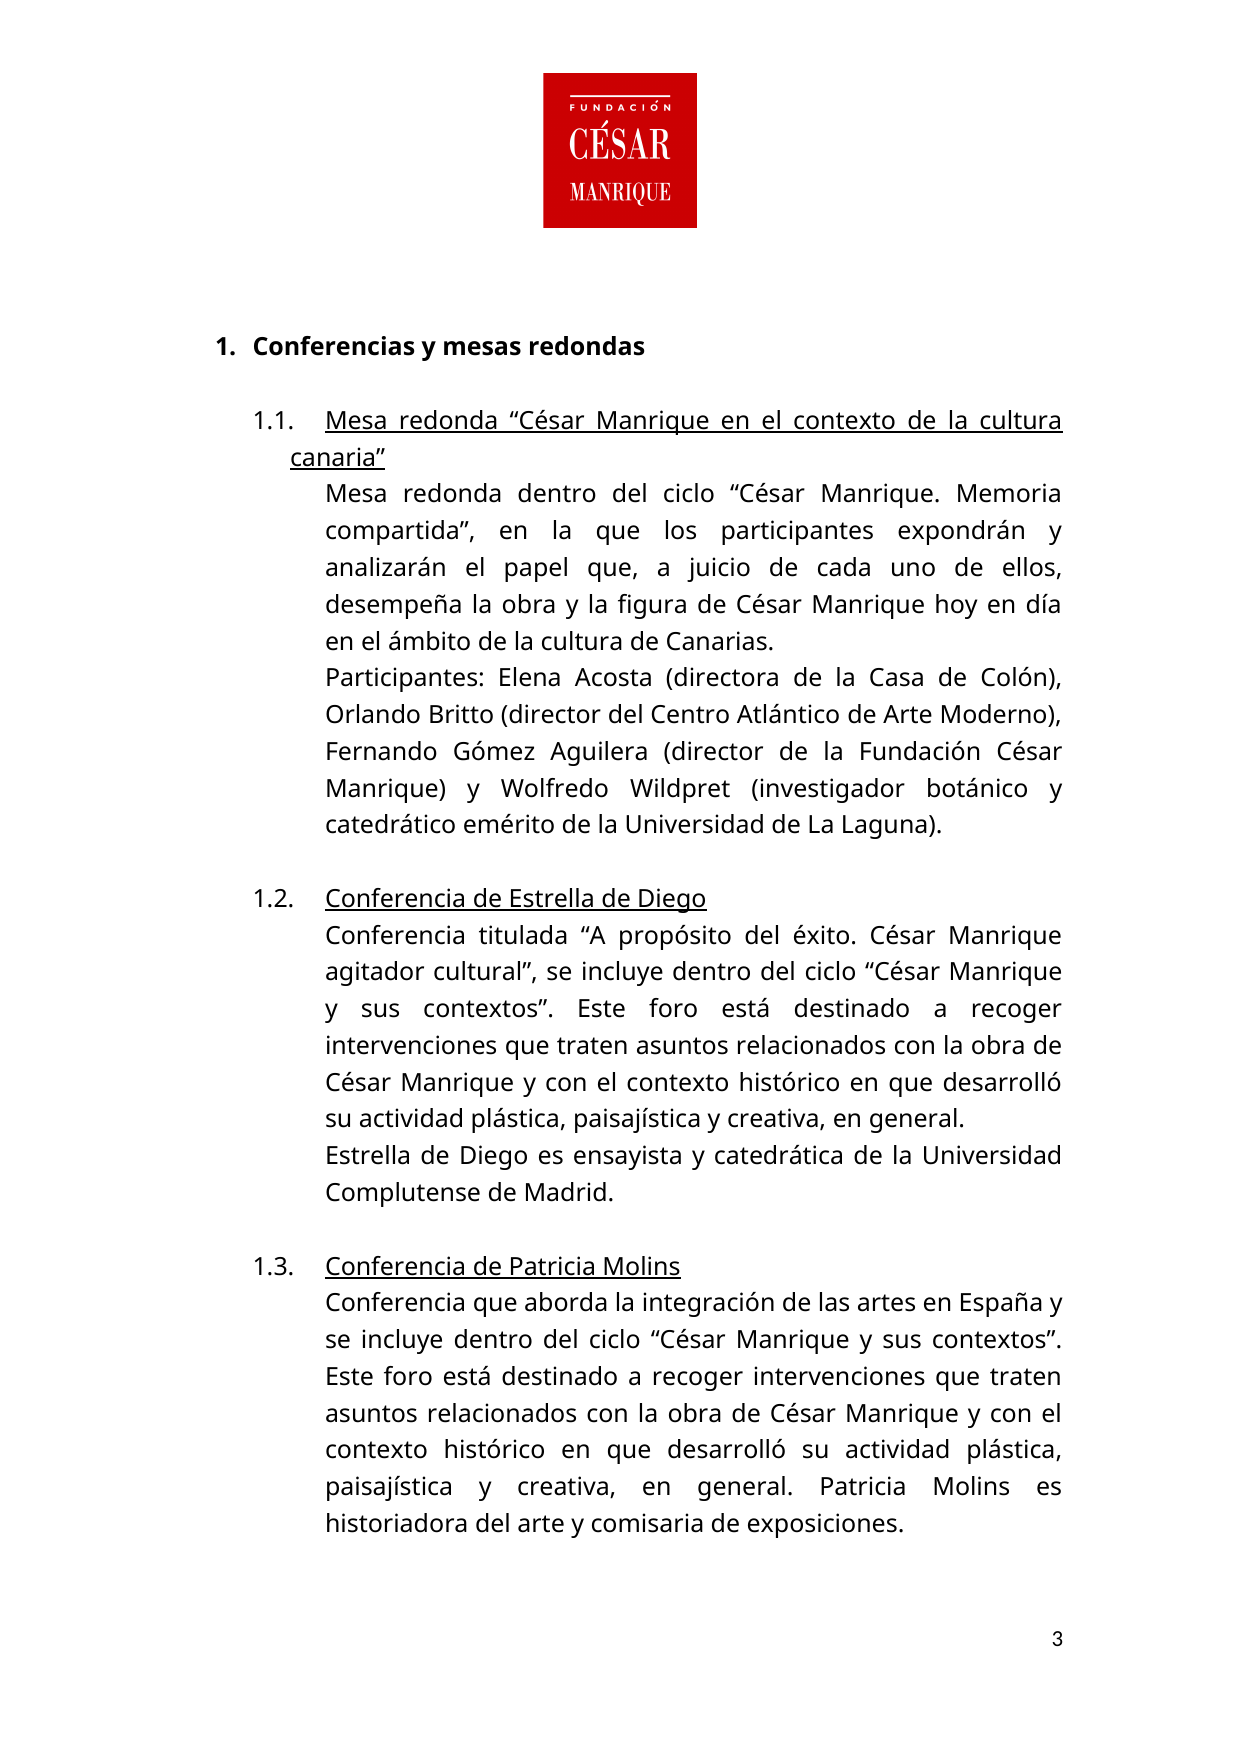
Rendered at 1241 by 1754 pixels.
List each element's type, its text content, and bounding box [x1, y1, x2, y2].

picture [543, 73, 697, 228]
list Conferencia de Patricia Molins [252, 1248, 1063, 1282]
text Participantes: Elena Acosta (directora de la Casa de Colón), Orlando Britto (director del Centro Atlántico de Arte Moderno), Fernando Gómez Aguilera (director de la Fundación César Manrique) y Wolfredo Wildpret (investigador botánico y catedrático emérito de la Universidad de La Laguna). [325, 660, 1063, 841]
text Conferencia que aborda la integración de las artes en España y se incluye dentro del ciclo “César Manrique y sus contextos”. Este foro está destinado a recoger intervenciones que traten asuntos relacionados con la obra de César Manrique y con el contexto histórico en que desarrolló su actividad plástica, paisajística y creativa, en general. Patricia Molins es historiadora del arte y comisaria de exposiciones. [325, 1285, 1063, 1540]
text Mesa redonda dentro del ciclo “César Manrique. Memoria compartida”, en la que los participantes expondrán y analizarán el papel que, a juicio de cada uno de ellos, desempeña la obra y la figura de César Manrique hoy en día en el ámbito de la cultura de Canarias. [325, 476, 1063, 657]
list Conferencias y mesas redondas [215, 329, 1063, 363]
list Mesa redonda “César Manrique en el contexto de la cultura canaria” [252, 402, 1063, 473]
text Estrella de Diego es ensayista y catedrática de la Universidad Complutense de Madrid. [325, 1138, 1063, 1209]
text Conferencia titulada “A propósito del éxito. César Manrique agitador cultural”, se incluye dentro del ciclo “César Manrique y sus contextos”. Este foro está destinado a recoger intervenciones que traten asuntos relacionados con la obra de César Manrique y con el contexto histórico en que desarrolló su actividad plástica, paisajística y creativa, en general. [325, 917, 1063, 1135]
list Conferencia de Estrella de Diego [252, 881, 1063, 914]
